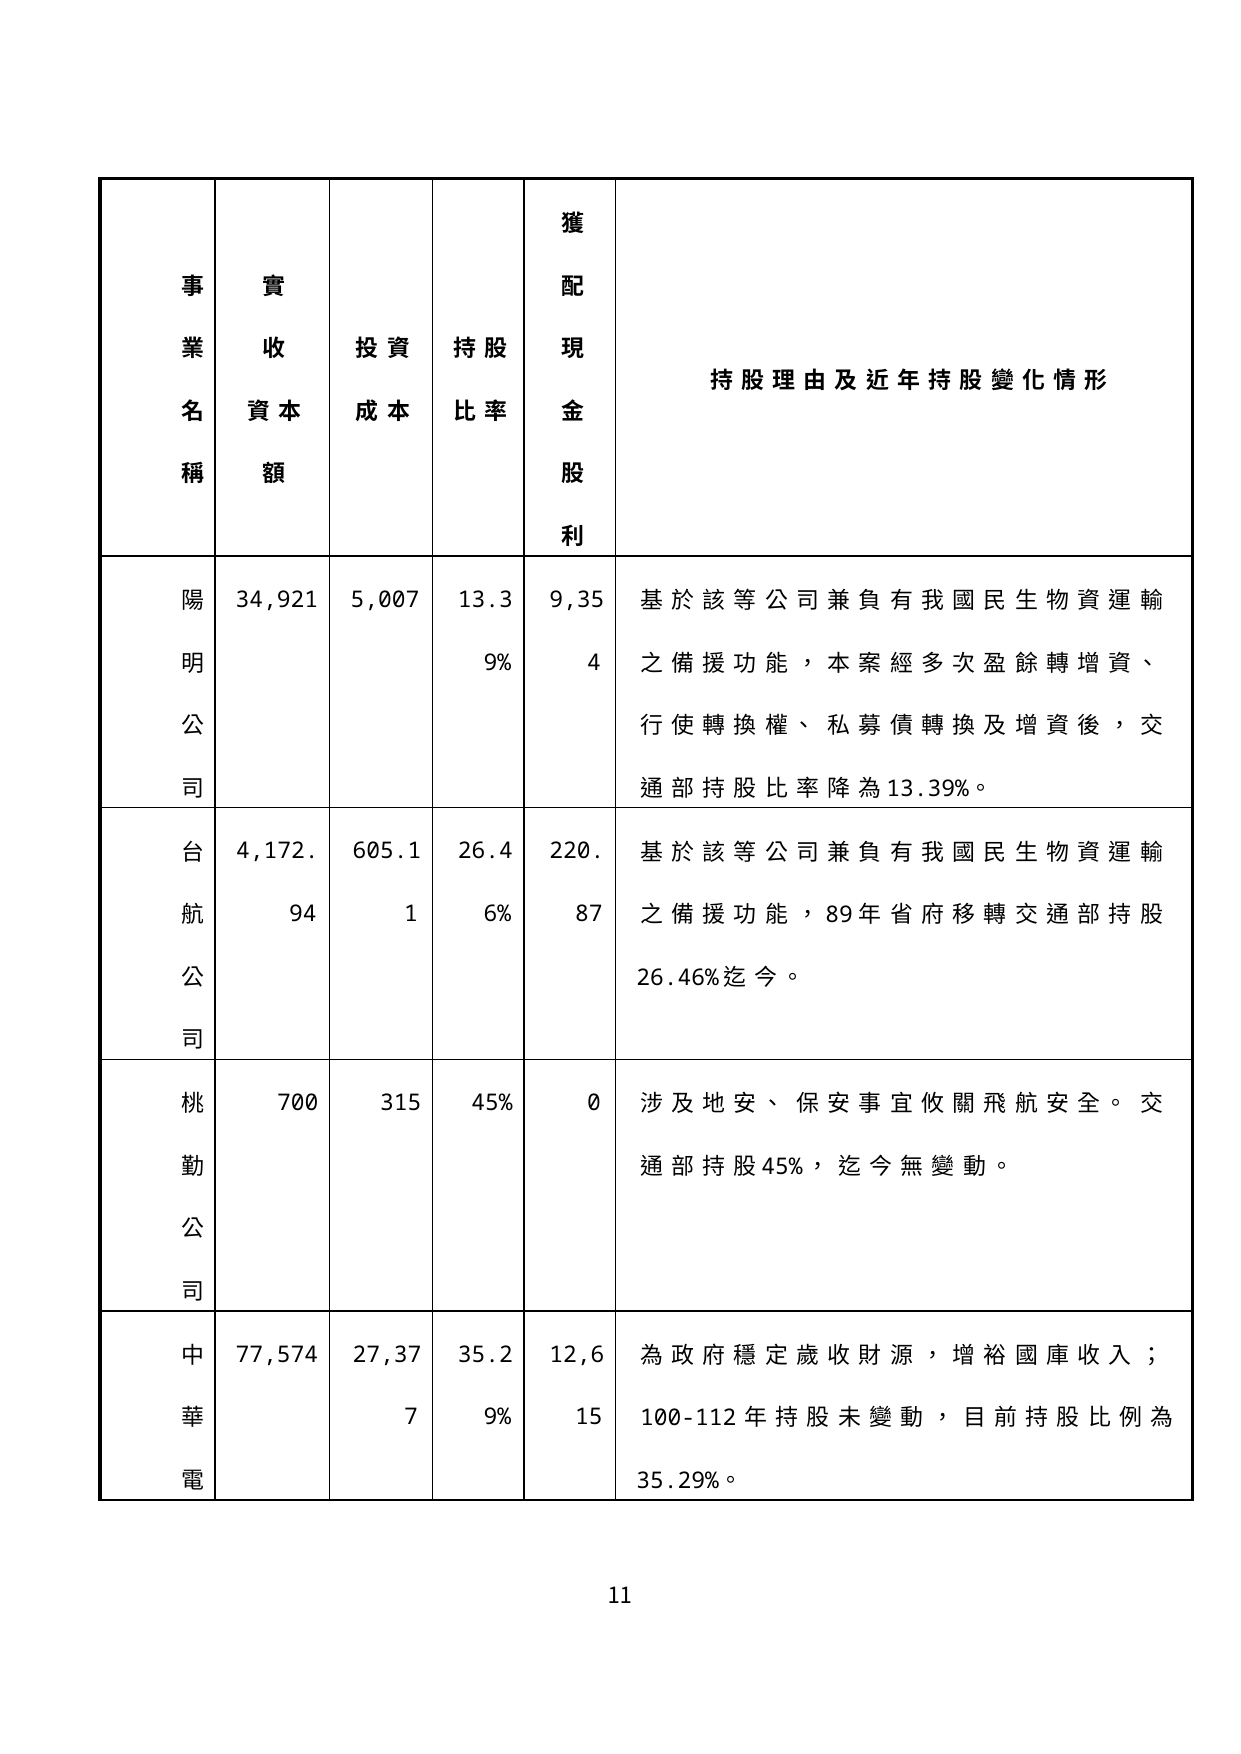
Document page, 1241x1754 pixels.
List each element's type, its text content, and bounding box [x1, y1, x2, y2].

table_cell 77,574 [216, 1312, 329, 1499]
table_cell 26.46% [433, 808, 523, 1058]
table_cell 700 [216, 1060, 329, 1310]
table_cell 台航公司 [102, 808, 214, 1058]
table_header 持股 比率 [433, 180, 523, 555]
table_cell 5,007 [330, 557, 432, 807]
table_cell 桃勤公司 [102, 1060, 214, 1310]
table_cell 4,172.94 [216, 808, 329, 1058]
table_header 事業 名稱 [102, 180, 214, 555]
table_cell 陽明公司 [102, 557, 214, 807]
table_cell 315 [330, 1060, 432, 1310]
table_cell 35.29% [433, 1312, 523, 1499]
table_cell 34,921 [216, 557, 329, 807]
table_cell 220.87 [525, 808, 615, 1058]
table_cell 基於該等公司兼負有我國民生物資運輸之備援功能，本案經多次盈餘轉增資、行使轉換權、私募債轉換及增資後，交通部持股比率降為13.39%。 [616, 557, 1191, 807]
table_cell 605.11 [330, 808, 432, 1058]
table_cell 中華電 [102, 1312, 214, 1499]
table_header 投資 成本 [330, 180, 432, 555]
table_cell 12,615 [525, 1312, 615, 1499]
table_cell 基於該等公司兼負有我國民生物資運輸之備援功能，89年省府移轉交通部持股26.46%迄今。 [616, 808, 1191, 1058]
table_cell 0 [525, 1060, 615, 1310]
table_cell 13.39% [433, 557, 523, 807]
table_header 實 收 資本額 [216, 180, 329, 555]
table_header 持股理由及近年持股變化情形 [616, 180, 1191, 555]
table_cell 27,377 [330, 1312, 432, 1499]
table_cell 涉及地安、保安事宜攸關飛航安全。交通部持股45%，迄今無變動。 [616, 1060, 1191, 1310]
table_header 獲配現金股利 [525, 180, 615, 555]
table_cell 45% [433, 1060, 523, 1310]
table_cell 9,354 [525, 557, 615, 807]
table_cell 為政府穩定歲收財源，增裕國庫收入；100-112年持股未變動，目前持股比例為35.29%。 [616, 1312, 1191, 1499]
